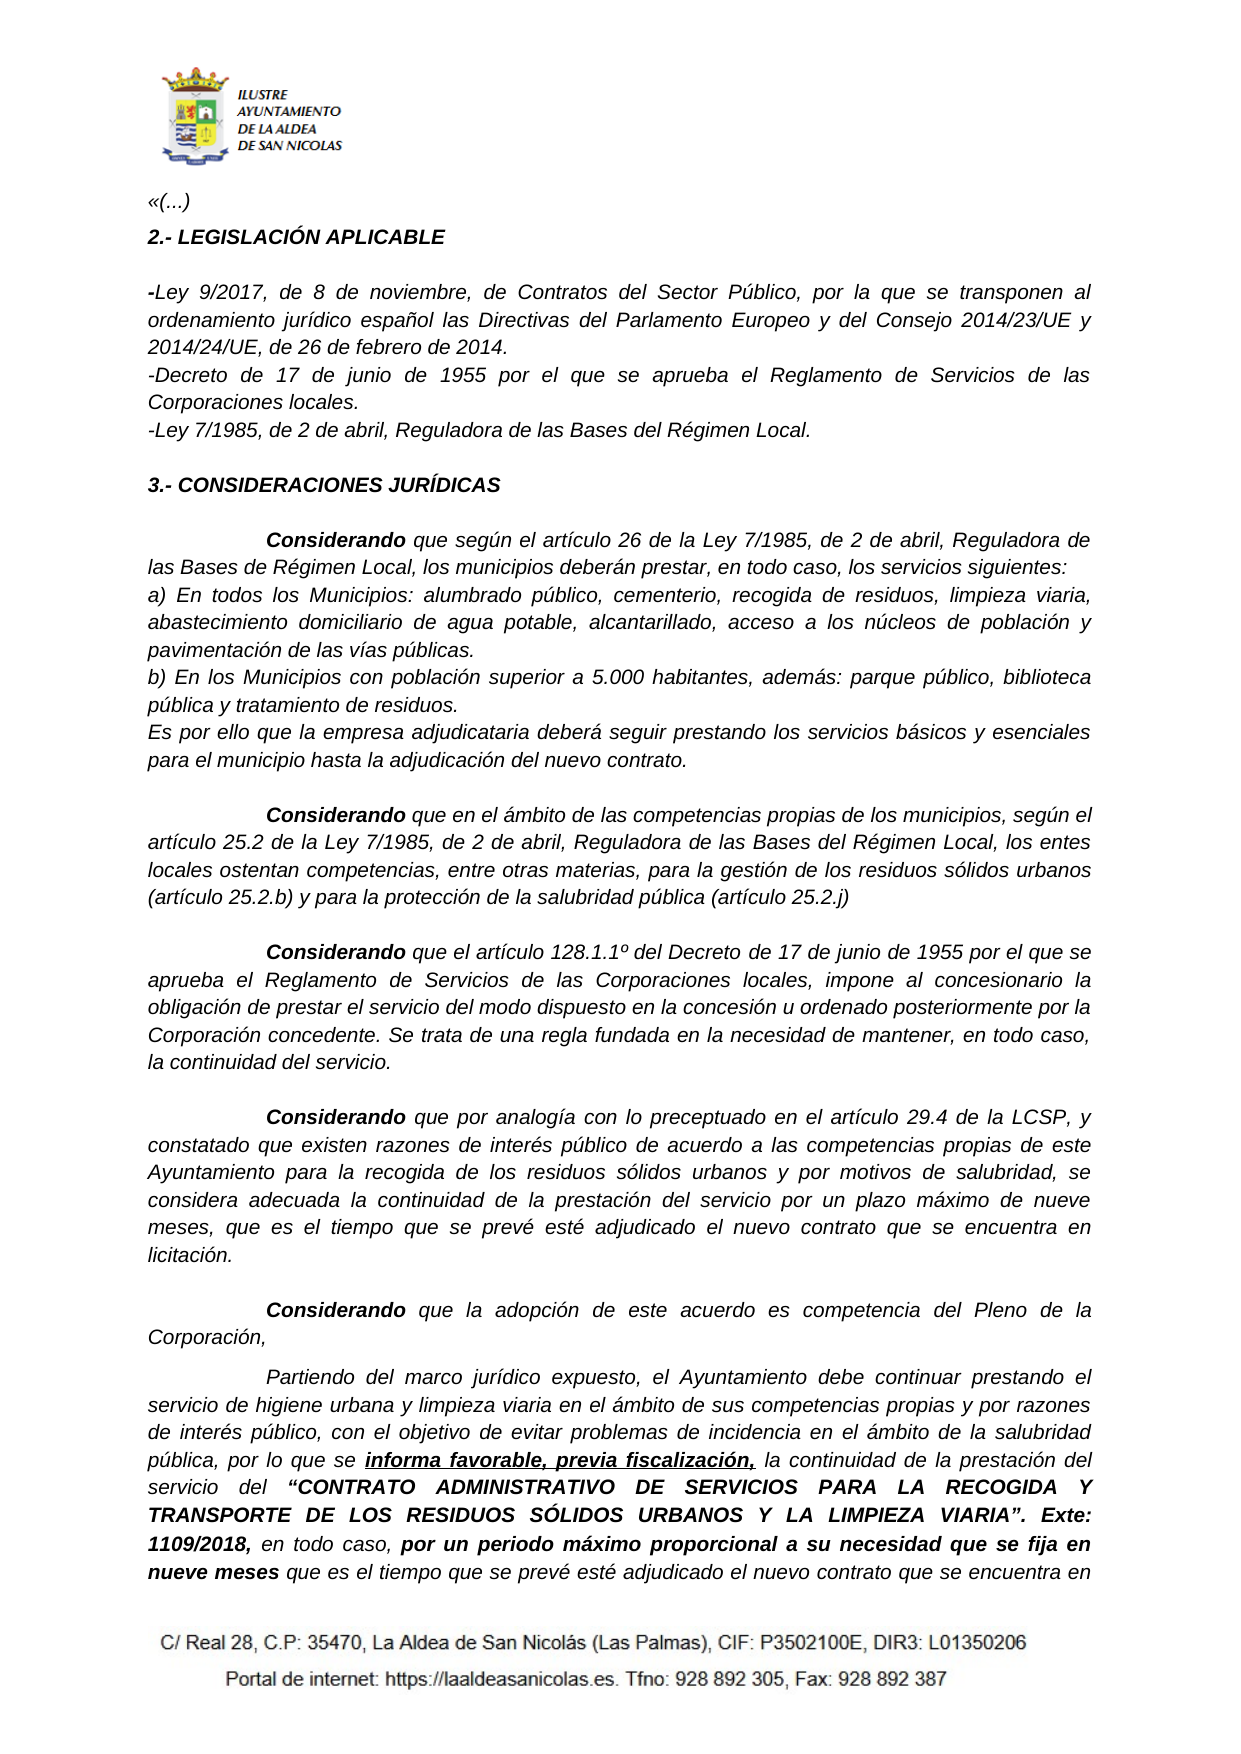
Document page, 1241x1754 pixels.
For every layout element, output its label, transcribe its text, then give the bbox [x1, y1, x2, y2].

text -Decreto de 17 de junio de 1955 por el que se aprueba el Reglamento de Servicios de las Corporaciones locales. [148, 362, 1093, 414]
text -Ley 9/2017, de 8 de noviembre, de Contratos del Sector Público, por la que se transponen al ordenamiento jurídico español las Directivas del Parlamento Europeo y del Consejo 2014/23/UE y 2014/24/UE, de 26 de febrero de 2014. [148, 280, 1093, 359]
picture [148, 1626, 1034, 1695]
picture [148, 59, 358, 173]
text Partiendo del marco jurídico expuesto, el Ayuntamiento debe continuar prestando el servicio de higiene urbana y limpieza viaria en el ámbito de sus competencias propias y por razones de interés público, con el objetivo de evitar problemas de incidencia en el ámbito de la salubridad pública, por lo que se informa favorable, previa fiscalización, la continuidad de la prestación del servicio del “CONTRATO ADMINISTRATIVO DE SERVICIOS PARA LA RECOGIDA Y TRANSPORTE DE LOS RESIDUOS SÓLIDOS URBANOS Y LA LIMPIEZA VIARIA”. Exte: 1109/2018, en todo caso, por un periodo máximo proporcional a su necesidad que se fija en nueve meses que es el tiempo que se prevé esté adjudicado el nuevo contrato que se encuentra en [148, 1365, 1093, 1584]
text -Ley 7/1985, de 2 de abril, Reguladora de las Bases del Régimen Local. [148, 417, 1093, 441]
text Considerando que el artículo 128.1.1º del Decreto de 17 de junio de 1955 por el que se aprueba el Reglamento de Servicios de las Corporaciones locales, impone al concesionario la obligación de prestar el servicio del modo dispuesto en la concesión u ordenado posteriormente por la Corporación concedente. Se trata de una regla fundada en la necesidad de mantener, en todo caso, la continuidad del servicio. [148, 940, 1093, 1074]
text Considerando que en el ámbito de las competencias propias de los municipios, según el artículo 25.2 de la Ley 7/1985, de 2 de abril, Reguladora de las Bases del Régimen Local, los entes locales ostentan competencias, entre otras materias, para la gestión de los residuos sólidos urbanos (artículo 25.2.b) y para la protección de la salubridad pública (artículo 25.2.j) [148, 802, 1093, 909]
text Considerando que la adopción de este acuerdo es competencia del Pleno de la Corporación, [148, 1297, 1093, 1349]
text 3.- CONSIDERACIONES JURÍDICAS [148, 472, 1093, 496]
text 2.- LEGISLACIÓN APLICABLE [148, 225, 1093, 249]
text Considerando que según el artículo 26 de la Ley 7/1985, de 2 de abril, Reguladora de las Bases de Régimen Local, los municipios deberán prestar, en todo caso, los servicios siguientes: [148, 527, 1093, 579]
text Es por ello que la empresa adjudicataria deberá seguir prestando los servicios básicos y esenciales para el municipio hasta la adjudicación del nuevo contrato. [148, 720, 1093, 771]
text a) En todos los Municipios: alumbrado público, cementerio, recogida de residuos, limpieza viaria, abastecimiento domiciliario de agua potable, alcantarillado, acceso a los núcleos de población y pavimentación de las vías públicas. [148, 582, 1093, 661]
text Considerando que por analogía con lo preceptuado en el artículo 29.4 de la LCSP, y constatado que existen razones de interés público de acuerdo a las competencias propias de este Ayuntamiento para la recogida de los residuos sólidos urbanos y por motivos de salubridad, se considera adecuada la continuidad de la prestación del servicio por un plazo máximo de nueve meses, que es el tiempo que se prevé esté adjudicado el nuevo contrato que se encuentra en licitación. [148, 1105, 1093, 1266]
text b) En los Municipios con población superior a 5.000 habitantes, además: parque público, biblioteca pública y tratamiento de residuos. [148, 665, 1093, 716]
text «(...) [148, 188, 1093, 212]
